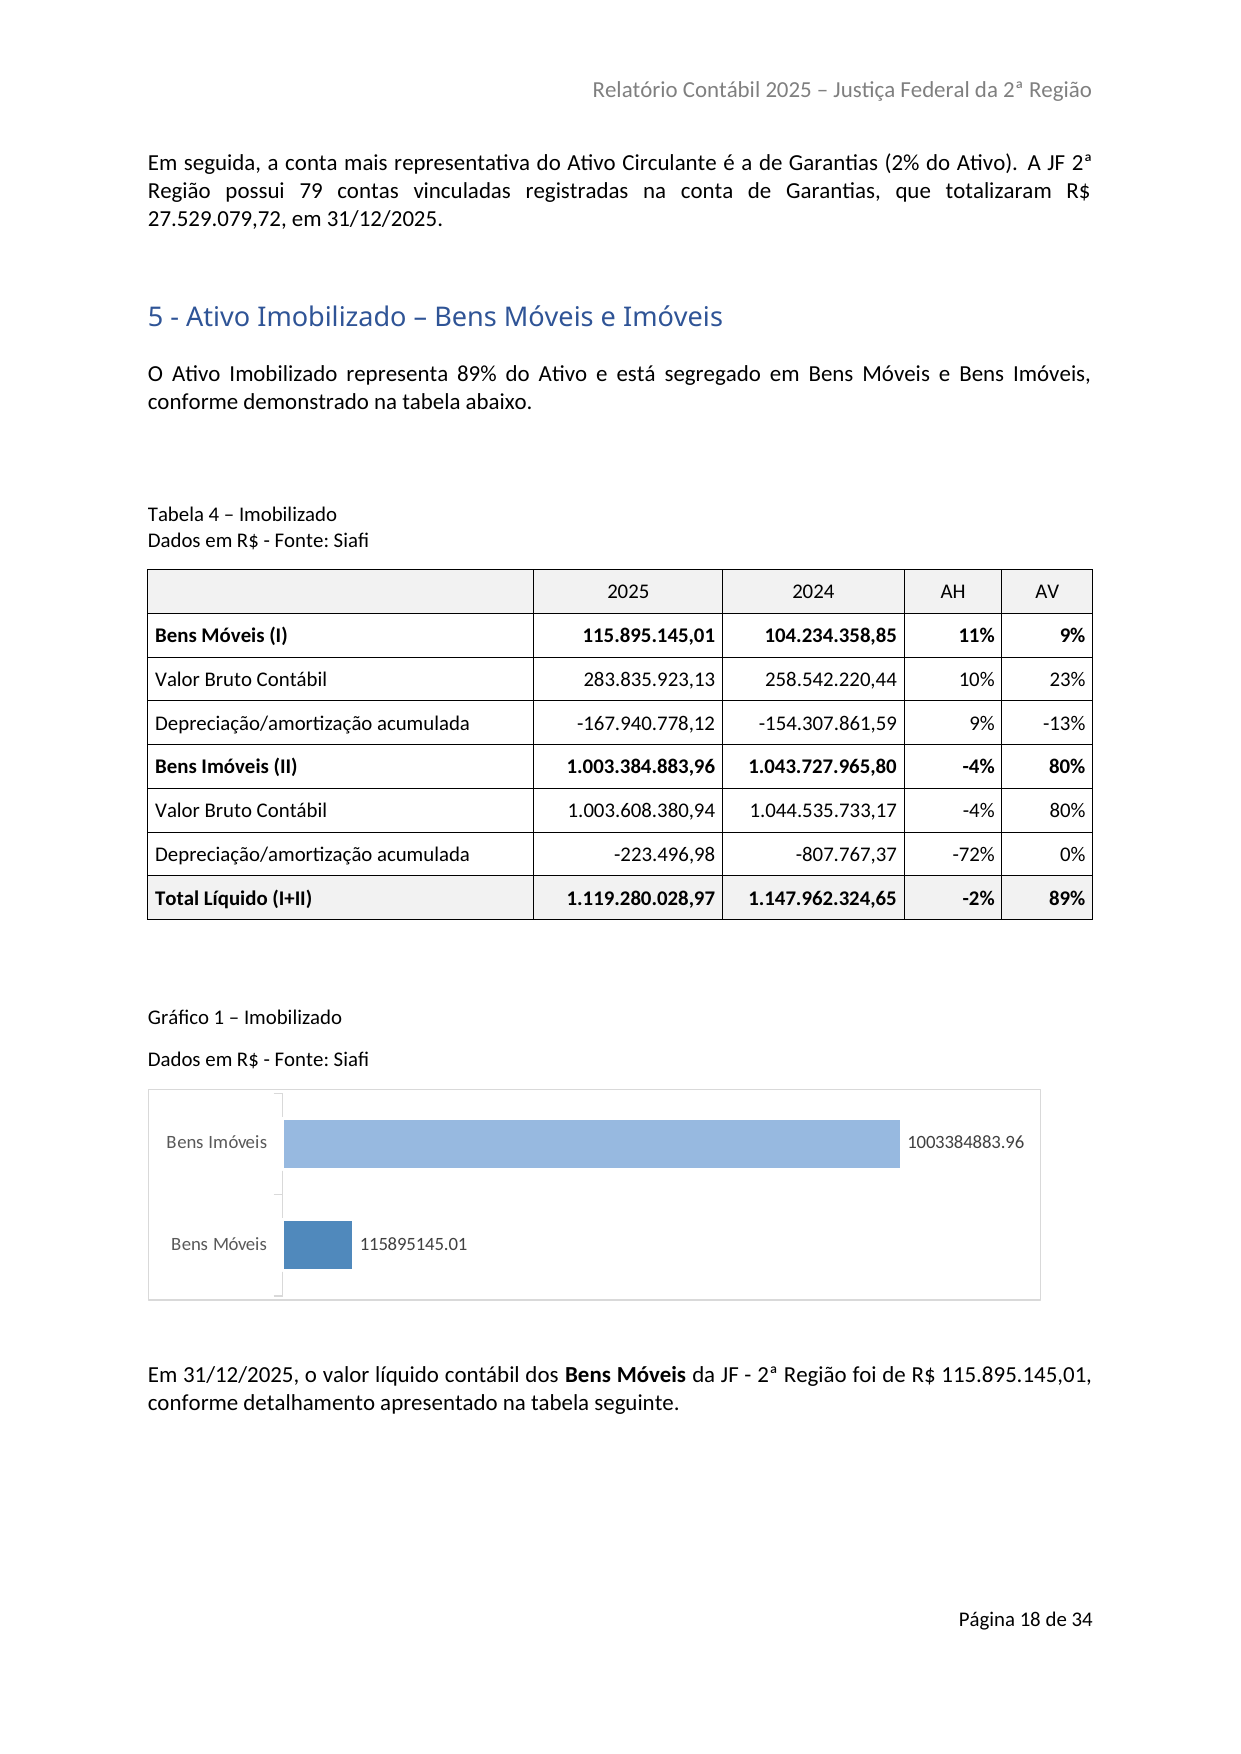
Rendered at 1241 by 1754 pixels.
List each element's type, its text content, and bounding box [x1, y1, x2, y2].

text Gráfico 1 – Imobilizado [148, 1004, 1092, 1030]
text Em 31/12/2025, o valor líquido contábil dos Bens Móveis da JF - 2ª Região foi de R$ 115.895.145,01, conforme detalhamento apresentado na tabela seguinte. [148, 1360, 1092, 1416]
table_cell Depreciação/amortização acumulada [148, 833, 533, 875]
table_cell -13% [1002, 701, 1092, 744]
table_header 2024 [723, 570, 904, 613]
table_cell -807.767,37 [723, 833, 904, 875]
text Dados em R$ - Fonte: Siafi [148, 1046, 1092, 1072]
table_cell Depreciação/amortização acumulada [148, 701, 533, 744]
table_cell 80% [1002, 745, 1092, 788]
table_cell Valor Bruto Contábil [148, 789, 533, 832]
table_cell 23% [1002, 658, 1092, 700]
text O Ativo Imobilizado representa 89% do Ativo e está segregado em Bens Móveis e Bens Imóveis, conforme demonstrado na tabela abaixo. [148, 359, 1092, 415]
table_cell 1.003.608.380,94 [534, 789, 722, 832]
table_cell 1.044.535.733,17 [723, 789, 904, 832]
table_cell Valor Bruto Contábil [148, 658, 533, 700]
table_cell Total Líquido (I+II) [148, 876, 533, 919]
table_cell -4% [905, 789, 1001, 832]
table_cell 283.835.923,13 [534, 658, 722, 700]
table_cell 1.003.384.883,96 [534, 745, 722, 788]
text Tabela 4 – Imobilizado [148, 502, 1092, 527]
table_cell -4% [905, 745, 1001, 788]
table_cell 1.119.280.028,97 [534, 876, 722, 919]
subtitle 5 - Ativo Imobilizado – Bens Móveis e Imóveis [148, 297, 1092, 334]
table_cell 104.234.358,85 [723, 614, 904, 657]
table_header 2025 [534, 570, 722, 613]
table_cell -72% [905, 833, 1001, 875]
table_header AH [905, 570, 1001, 613]
table_header [148, 570, 533, 613]
table_cell 0% [1002, 833, 1092, 875]
table_header AV [1002, 570, 1092, 613]
table_cell 89% [1002, 876, 1092, 919]
table_cell 1.043.727.965,80 [723, 745, 904, 788]
table_cell 9% [905, 701, 1001, 744]
text Em seguida, a conta mais representativa do Ativo Circulante é a de Garantias (2% do Ativo). A JF 2ª Região possui 79 contas vinculadas registradas na conta de Garantias, que totalizaram R$ 27.529.079,72, em 31/12/2025. [148, 148, 1092, 232]
table_cell -2% [905, 876, 1001, 919]
table_cell -167.940.778,12 [534, 701, 722, 744]
table_cell 1.147.962.324,65 [723, 876, 904, 919]
table_cell Bens Móveis (I) [148, 614, 533, 657]
table_cell -154.307.861,59 [723, 701, 904, 744]
table_cell 115.895.145,01 [534, 614, 722, 657]
table_cell Bens Imóveis (II) [148, 745, 533, 788]
text Dados em R$ - Fonte: Siafi [148, 527, 1092, 552]
table_cell 9% [1002, 614, 1092, 657]
table_cell -223.496,98 [534, 833, 722, 875]
table_cell 11% [905, 614, 1001, 657]
table_cell 10% [905, 658, 1001, 700]
table_cell 80% [1002, 789, 1092, 832]
table_cell 258.542.220,44 [723, 658, 904, 700]
